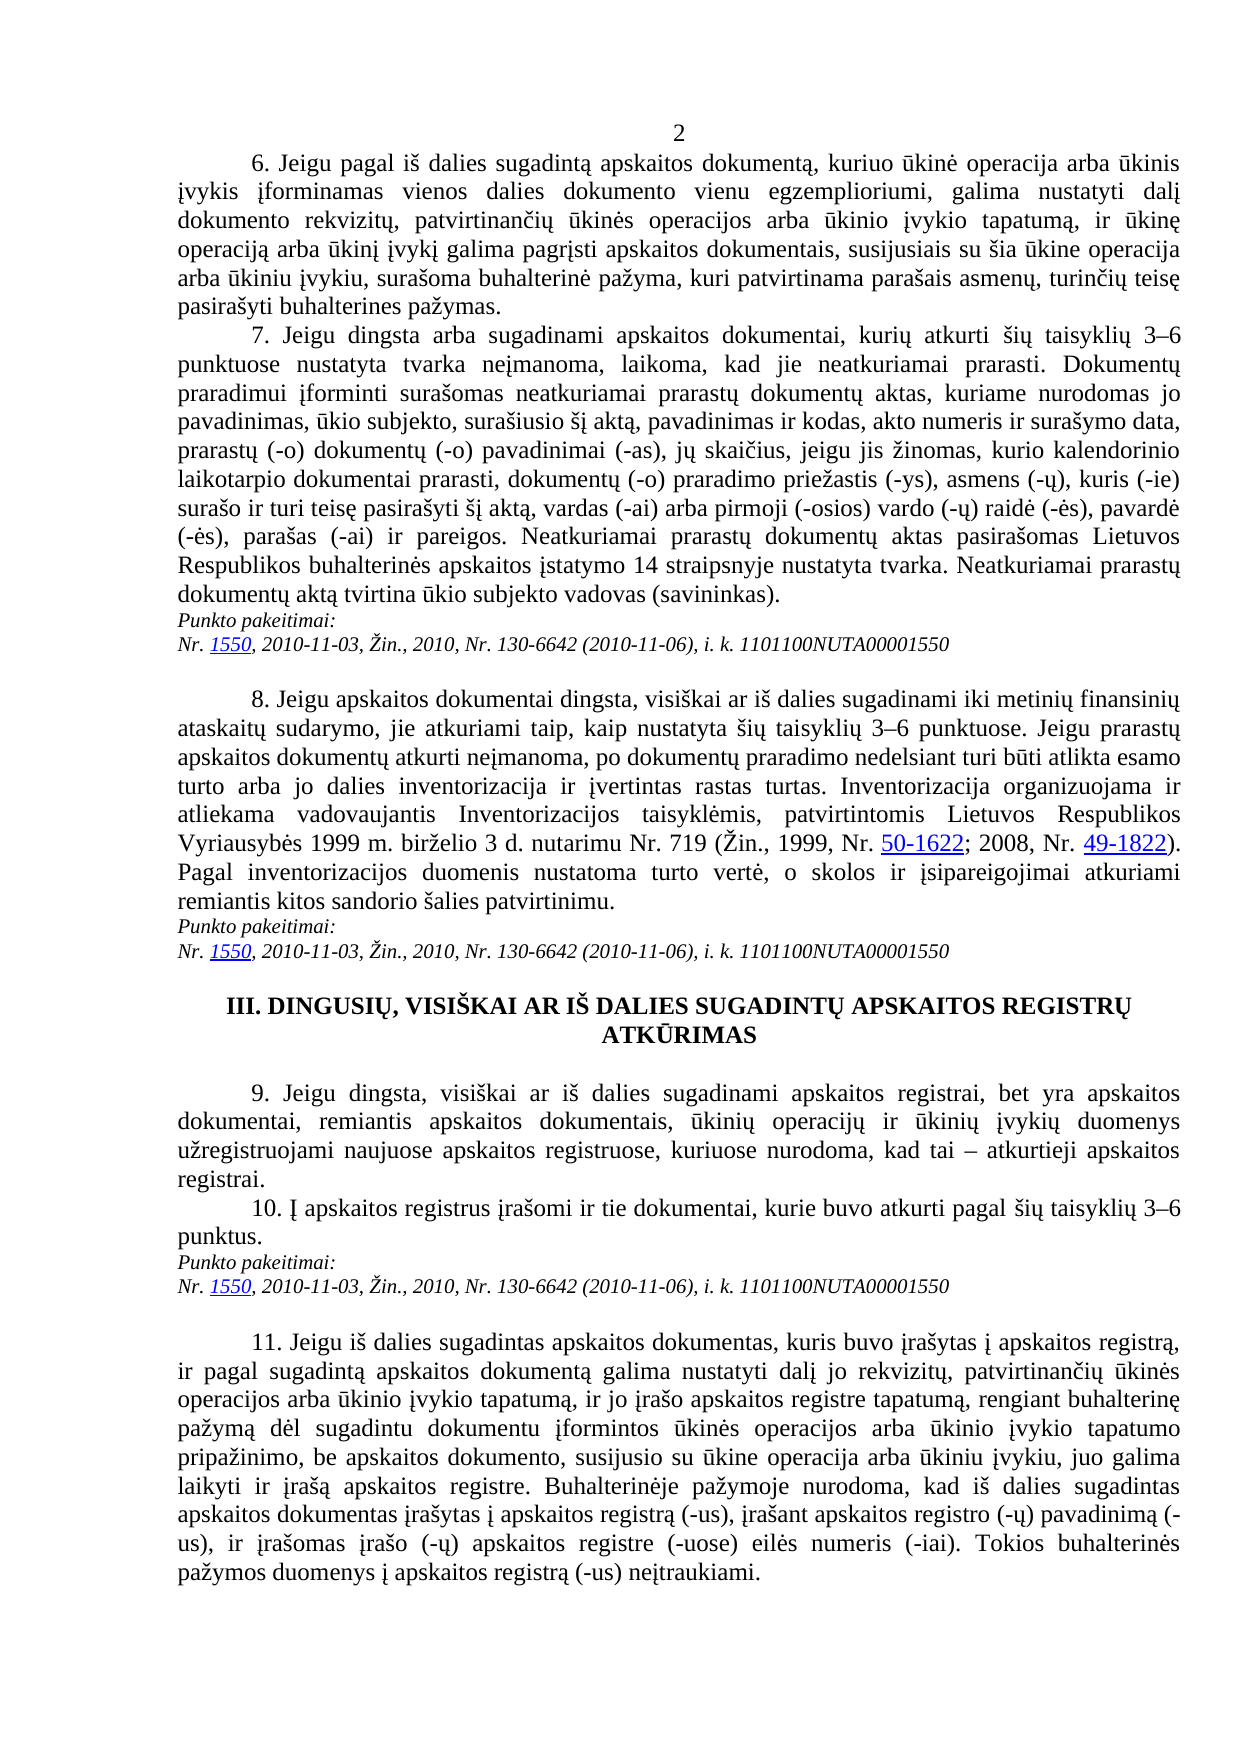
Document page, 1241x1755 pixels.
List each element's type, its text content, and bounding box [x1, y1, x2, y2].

text Punkto pakeitimai: [177, 608, 1181, 632]
text Nr. 1550, 2010-11-03, Žin., 2010, Nr. 130-6642 (2010-11-06), i. k. 1101100NUTA00001550 [177, 938, 1181, 963]
text 9. Jeigu dingsta, visiškai ar iš dalies sugadinami apskaitos registrai, bet yra apskaitos dokumentai, remiantis apskaitos dokumentais, ūkinių operacijų ir ūkinių įvykių duomenys užregistruojami naujuose apskaitos registruose, kuriuose nurodoma, kad tai – atkurtieji apskaitos registrai. [177, 1078, 1181, 1193]
text 10. Į apskaitos registrus įrašomi ir tie dokumentai, kurie buvo atkurti pagal šių taisyklių 3–6 punktus. [177, 1193, 1181, 1250]
text Nr. 1550, 2010-11-03, Žin., 2010, Nr. 130-6642 (2010-11-06), i. k. 1101100NUTA00001550 [177, 1274, 1181, 1298]
text Nr. 1550, 2010-11-03, Žin., 2010, Nr. 130-6642 (2010-11-06), i. k. 1101100NUTA00001550 [177, 632, 1181, 656]
text III. DINGUSIŲ, VISIŠKAI AR IŠ DALIES SUGADINTŲ APSKAITOS REGISTRŲ [177, 991, 1181, 1020]
text 6. Jeigu pagal iš dalies sugadintą apskaitos dokumentą, kuriuo ūkinė operacija arba ūkinis įvykis įforminamas vienos dalies dokumento vienu egzemplioriumi, galima nustatyti dalį dokumento rekvizitų, patvirtinančių ūkinės operacijos arba ūkinio įvykio tapatumą, ir ūkinę operaciją arba ūkinį įvykį galima pagrįsti apskaitos dokumentais, susijusiais su šia ūkine operacija arba ūkiniu įvykiu, surašoma buhalterinė pažyma, kuri patvirtinama parašais asmenų, turinčių teisę pasirašyti buhalterines pažymas. [177, 148, 1181, 320]
text Punkto pakeitimai: [177, 914, 1181, 938]
text ATKŪRIMAS [177, 1020, 1181, 1049]
text 7. Jeigu dingsta arba sugadinami apskaitos dokumentai, kurių atkurti šių taisyklių 3–6 punktuose nustatyta tvarka neįmanoma, laikoma, kad jie neatkuriamai prarasti. Dokumentų praradimui įforminti surašomas neatkuriamai prarastų dokumentų aktas, kuriame nurodomas jo pavadinimas, ūkio subjekto, surašiusio šį aktą, pavadinimas ir kodas, akto numeris ir surašymo data, prarastų (-o) dokumentų (-o) pavadinimai (-as), jų skaičius, jeigu jis žinomas, kurio kalendorinio laikotarpio dokumentai prarasti, dokumentų (-o) praradimo priežastis (-ys), asmens (-ų), kuris (-ie) surašo ir turi teisę pasirašyti šį aktą, vardas (-ai) arba pirmoji (-osios) vardo (-ų) raidė (-ės), pavardė (-ės), parašas (-ai) ir pareigos. Neatkuriamai prarastų dokumentų aktas pasirašomas Lietuvos Respublikos buhalterinės apskaitos įstatymo 14 straipsnyje nustatyta tvarka. Neatkuriamai prarastų dokumentų aktą tvirtina ūkio subjekto vadovas (savininkas). [177, 320, 1181, 608]
text 8. Jeigu apskaitos dokumentai dingsta, visiškai ar iš dalies sugadinami iki metinių finansinių ataskaitų sudarymo, jie atkuriami taip, kaip nustatyta šių taisyklių 3–6 punktuose. Jeigu prarastų apskaitos dokumentų atkurti neįmanoma, po dokumentų praradimo nedelsiant turi būti atlikta esamo turto arba jo dalies inventorizacija ir įvertintas rastas turtas. Inventorizacija organizuojama ir atliekama vadovaujantis Inventorizacijos taisyklėmis, patvirtintomis Lietuvos Respublikos Vyriausybės 1999 m. birželio 3 d. nutarimu Nr. 719 (Žin., 1999, Nr. 50-1622; 2008, Nr. 49-1822). Pagal inventorizacijos duomenis nustatoma turto vertė, o skolos ir įsipareigojimai atkuriami remiantis kitos sandorio šalies patvirtinimu. [177, 684, 1181, 914]
text Punkto pakeitimai: [177, 1250, 1181, 1274]
text 11. Jeigu iš dalies sugadintas apskaitos dokumentas, kuris buvo įrašytas į apskaitos registrą, ir pagal sugadintą apskaitos dokumentą galima nustatyti dalį jo rekvizitų, patvirtinančių ūkinės operacijos arba ūkinio įvykio tapatumą, ir jo įrašo apskaitos registre tapatumą, rengiant buhalterinę pažymą dėl sugadintu dokumentu įformintos ūkinės operacijos arba ūkinio įvykio tapatumo pripažinimo, be apskaitos dokumento, susijusio su ūkine operacija arba ūkiniu įvykiu, juo galima laikyti ir įrašą apskaitos registre. Buhalterinėje pažymoje nurodoma, kad iš dalies sugadintas apskaitos dokumentas įrašytas į apskaitos registrą (-us), įrašant apskaitos registro (-ų) pavadinimą (-us), ir įrašomas įrašo (-ų) apskaitos registre (-uose) eilės numeris (-iai). Tokios buhalterinės pažymos duomenys į apskaitos registrą (-us) neįtraukiami. [177, 1327, 1181, 1586]
